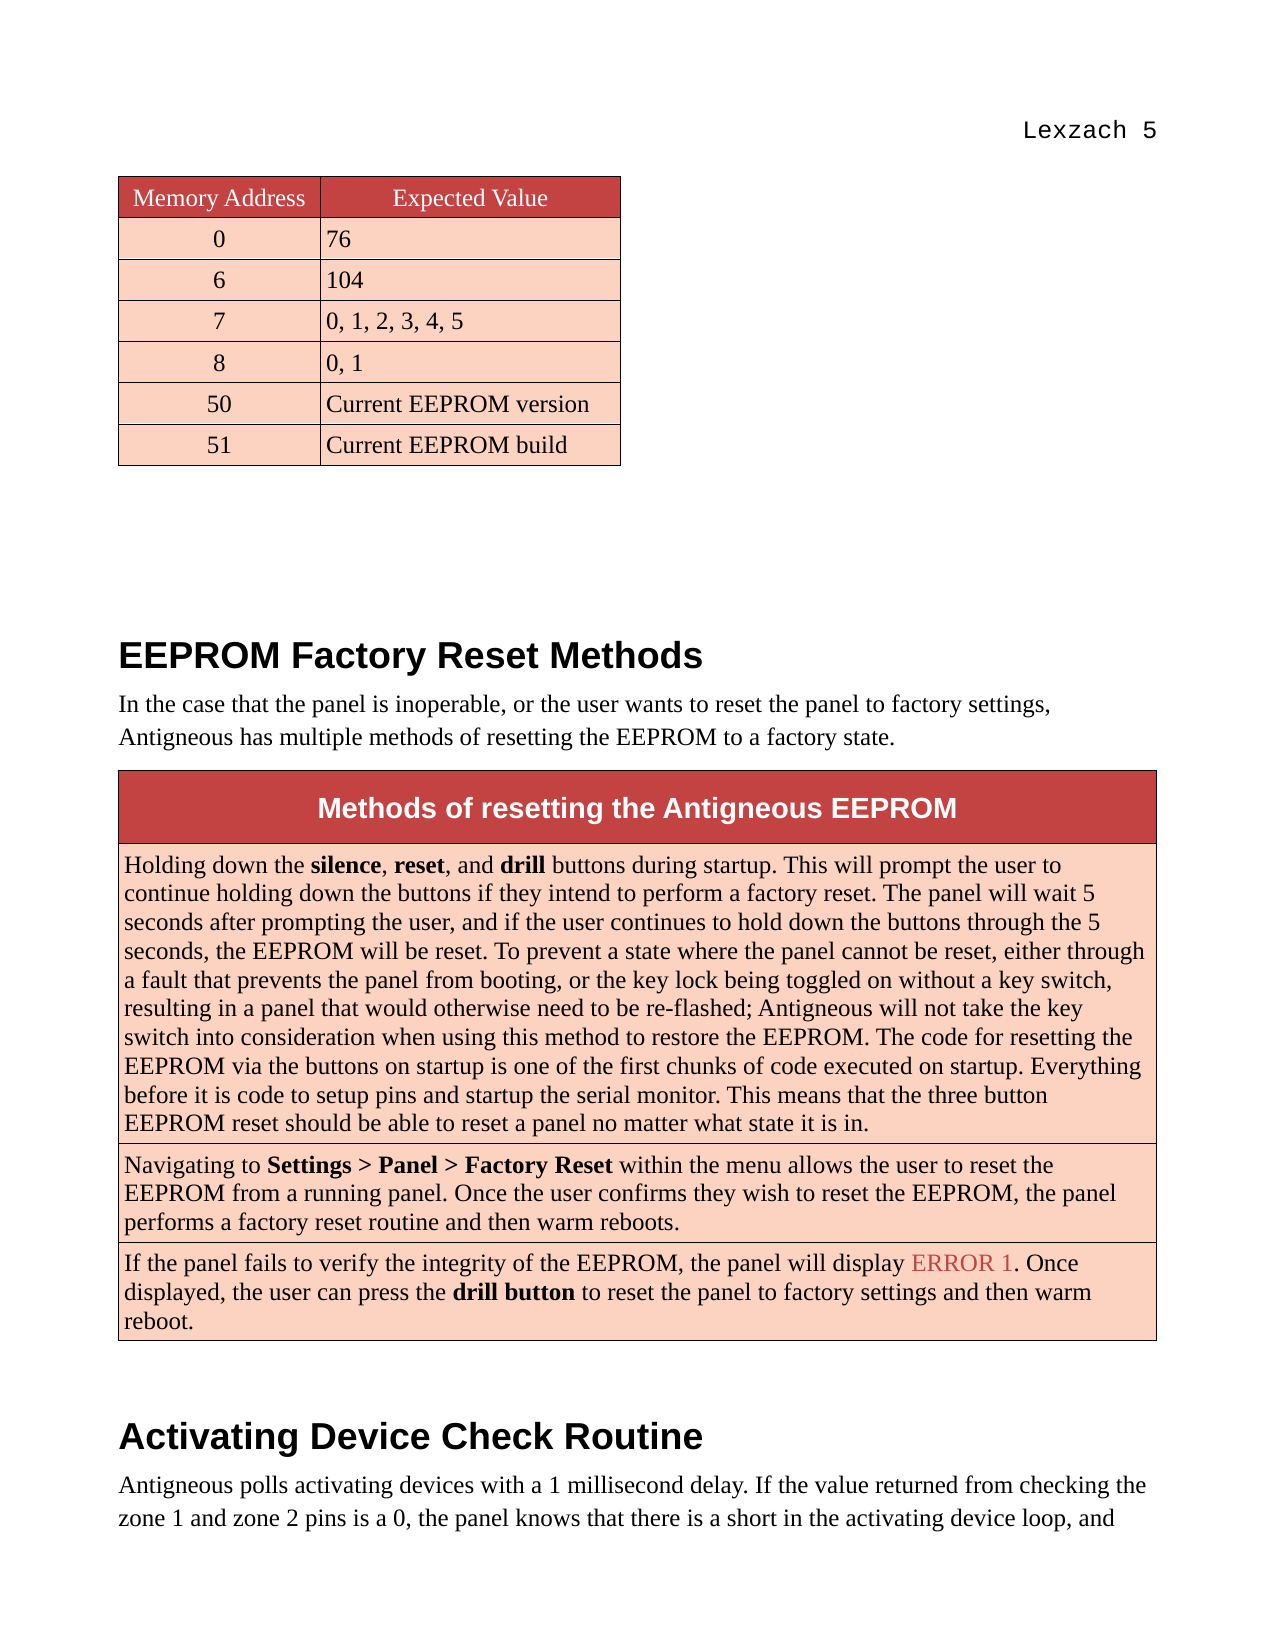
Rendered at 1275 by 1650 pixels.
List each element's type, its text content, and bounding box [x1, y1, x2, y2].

text Antigneous polls activating devices with a 1 millisecond delay. If the value returned from checking the zone 1 and zone 2 pins is a 0, the panel knows that there is a short in the activating device loop, and [118, 1470, 1157, 1531]
table_cell 104 [321, 260, 620, 300]
table_cell Expected Value [321, 177, 620, 217]
table_cell 0, 1 [321, 342, 620, 382]
table_cell Current EEPROM build [321, 425, 620, 465]
subtitle Activating Device Check Routine [118, 1414, 1157, 1457]
subtitle EEPROM Factory Reset Methods [118, 633, 1157, 677]
table_cell 51 [119, 425, 320, 465]
table_cell If the panel fails to verify the integrity of the EEPROM, the panel will display ERROR 1. Once displayed, the user can press the drill button to reset the panel to factory settings and then warm reboot. [119, 1243, 1156, 1340]
table_cell 0 [119, 218, 320, 258]
text In the case that the panel is inoperable, or the user wants to reset the panel to factory settings, Antigneous has multiple methods of resetting the EEPROM to a factory state. [118, 689, 1157, 751]
table_cell 8 [119, 342, 320, 382]
table_cell Holding down the silence, reset, and drill buttons during startup. This will prompt the user to continue holding down the buttons if they intend to perform a factory reset. The panel will wait 5 seconds after prompting the user, and if the user continues to hold down the buttons through the 5 seconds, the EEPROM will be reset. To prevent a state where the panel cannot be reset, either through a fault that prevents the panel from booting, or the key lock being toggled on without a key switch, resulting in a panel that would otherwise need to be re-flashed; Antigneous will not take the key switch into consideration when using this method to restore the EEPROM. The code for resetting the EEPROM via the buttons on startup is one of the first chunks of code executed on startup. Everything before it is code to setup pins and startup the serial monitor. This means that the three button EEPROM reset should be able to reset a panel no matter what state it is in. [119, 844, 1156, 1143]
table_cell 50 [119, 383, 320, 423]
table_cell Memory Address [119, 177, 320, 217]
table_cell 6 [119, 260, 320, 300]
table_cell 7 [119, 301, 320, 341]
table_cell Current EEPROM version [321, 383, 620, 423]
table_cell Navigating to Settings > Panel > Factory Reset within the menu allows the user to reset the EEPROM from a running panel. Once the user confirms they wish to reset the EEPROM, the panel performs a factory reset routine and then warm reboots. [119, 1144, 1156, 1242]
table_cell 0, 1, 2, 3, 4, 5 [321, 301, 620, 341]
table_header Methods of resetting the Antigneous EEPROM [119, 771, 1156, 843]
table_cell 76 [321, 218, 620, 258]
